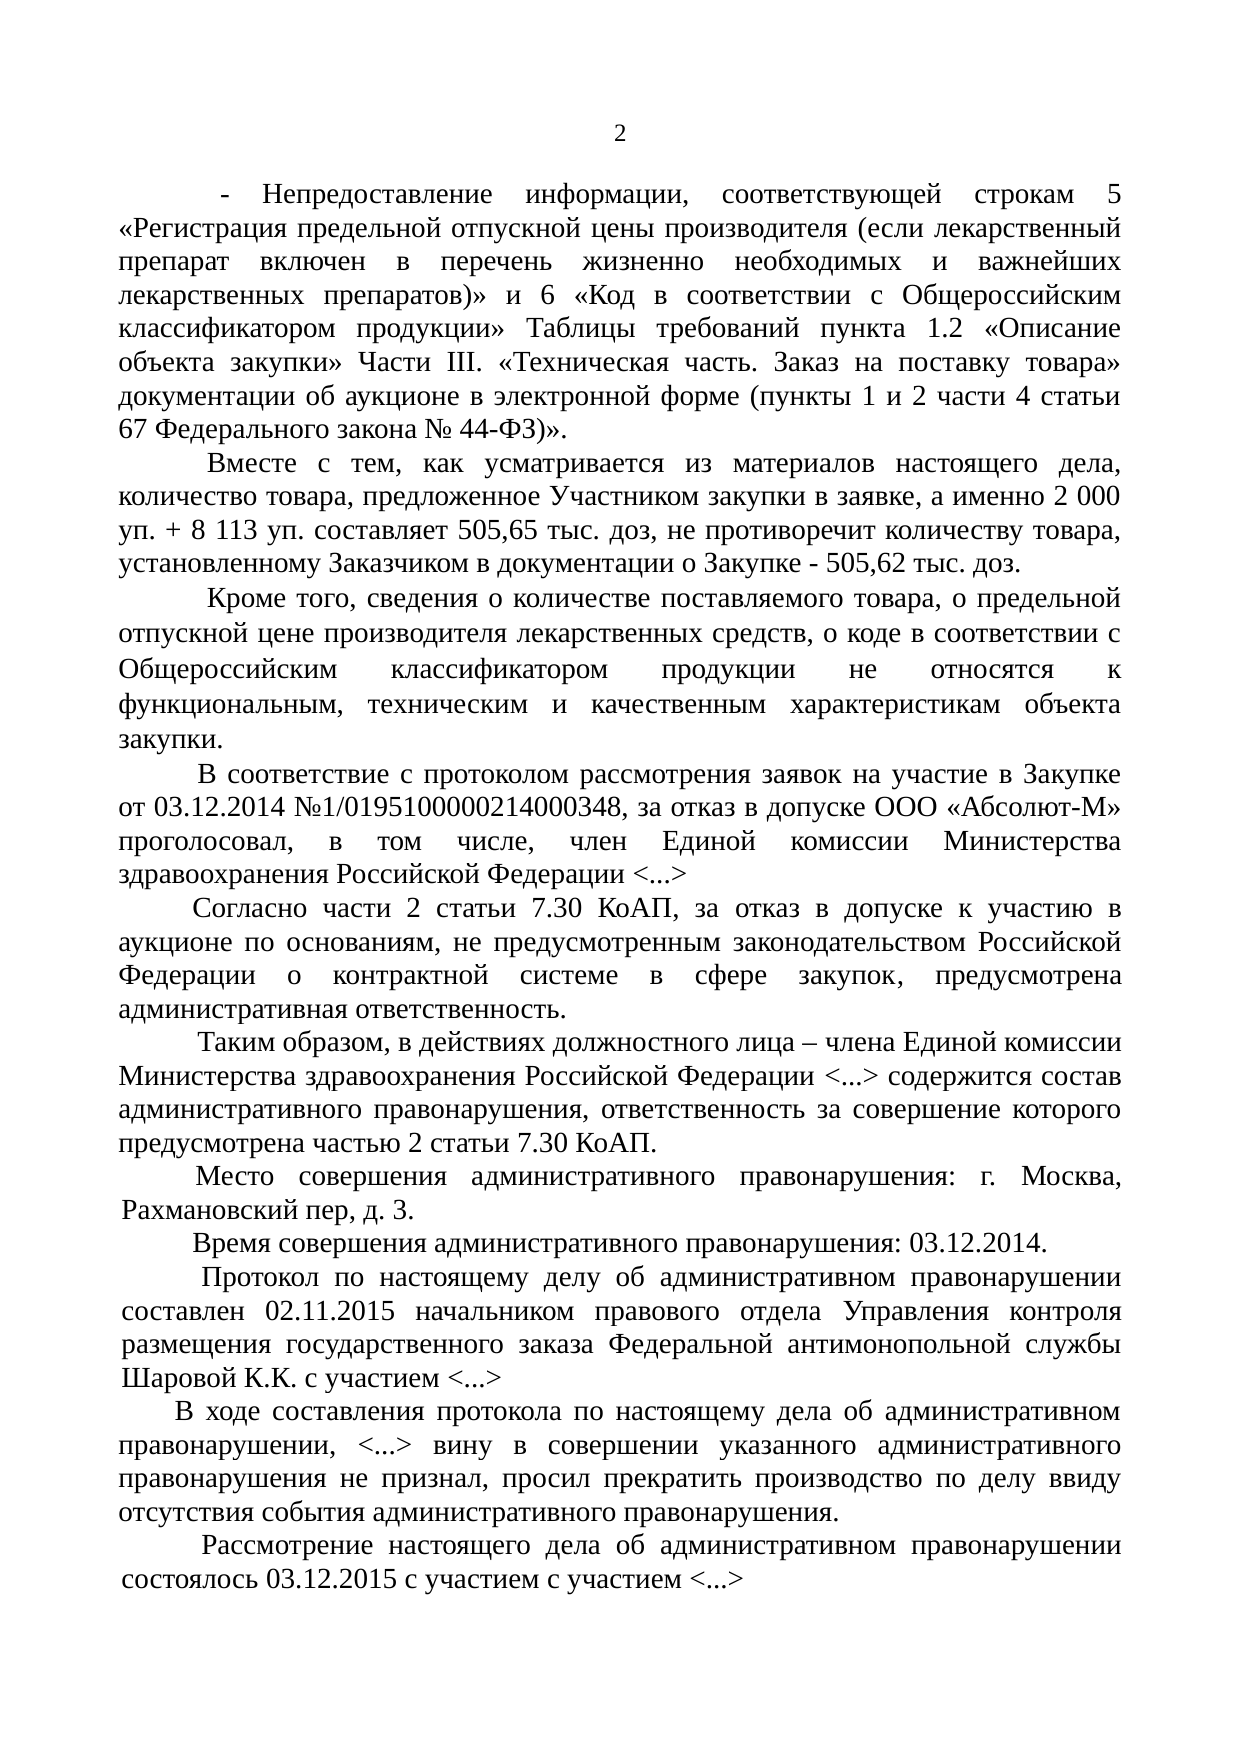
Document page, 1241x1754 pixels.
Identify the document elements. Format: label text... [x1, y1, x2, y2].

text В соответствие с протоколом рассмотрения заявок на участие в Закупке от 03.12.2014 №1/0195100000214000348, за отказ в допуске ООО «Абсолют-М» проголосовал, в том числе, член Единой комиссии Министерства здравоохранения Российской Федерации <...> [118, 756, 1122, 890]
text В ходе составления протокола по настоящему дела об административном правонарушении, <...> вину в совершении указанного административного правонарушения не признал, просил прекратить производство по делу ввиду отсутствия события административного правонарушения. [118, 1393, 1122, 1527]
text Время совершения административного правонарушения: 03.12.2014. [118, 1226, 1122, 1259]
text - Непредоставление информации, соответствующей строкам 5 «Регистрация предельной отпускной цены производителя (если лекарственный препарат включен в перечень жизненно необходимых и важнейших лекарственных препаратов)» и 6 «Код в соответствии с Общероссийским классификатором продукции» Таблицы требований пункта 1.2 «Описание объекта закупки» Части III. «Техническая часть. Заказ на поставку товара» документации об аукционе в электронной форме (пункты 1 и 2 части 4 статьи 67 Федерального закона № 44-ФЗ)». [118, 176, 1122, 445]
text Согласно части 2 статьи 7.30 КоАП, за отказ в допуске к участию в аукционе по основаниям, не предусмотренным законодательством Российской Федерации о контрактной системе в сфере закупок, предусмотрена административная ответственность. [118, 890, 1122, 1024]
text Рассмотрение настоящего дела об административном правонарушении состоялось 03.12.2015 с участием с участием <...> [121, 1527, 1122, 1594]
text Вместе с тем, как усматривается из материалов настоящего дела, количество товара, предложенное Участником закупки в заявке, а именно 2 000 уп. + 8 113 уп. составляет 505,65 тыс. доз, не противоречит количеству товара, установленному Заказчиком в документации о Закупке - 505,62 тыс. доз. [118, 445, 1122, 579]
text Таким образом, в действиях должностного лица – члена Единой комиссии Министерства здравоохранения Российской Федерации <...> содержится состав административного правонарушения, ответственность за совершение которого предусмотрена частью 2 статьи 7.30 КоАП. [118, 1024, 1122, 1158]
text Место совершения административного правонарушения: г. Москва, Рахмановский пер, д. 3. [121, 1158, 1122, 1226]
text Кроме того, сведения о количестве поставляемого товара, о предельной отпускной цене производителя лекарственных средств, о коде в соответствии с Общероссийским классификатором продукции не относятся к функциональным, техническим и качественным характеристикам объекта закупки. [118, 579, 1122, 756]
text Протокол по настоящему делу об административном правонарушении составлен 02.11.2015 начальником правового отдела Управления контроля размещения государственного заказа Федеральной антимонопольной службы Шаровой К.К. с участием <...> [121, 1259, 1122, 1393]
